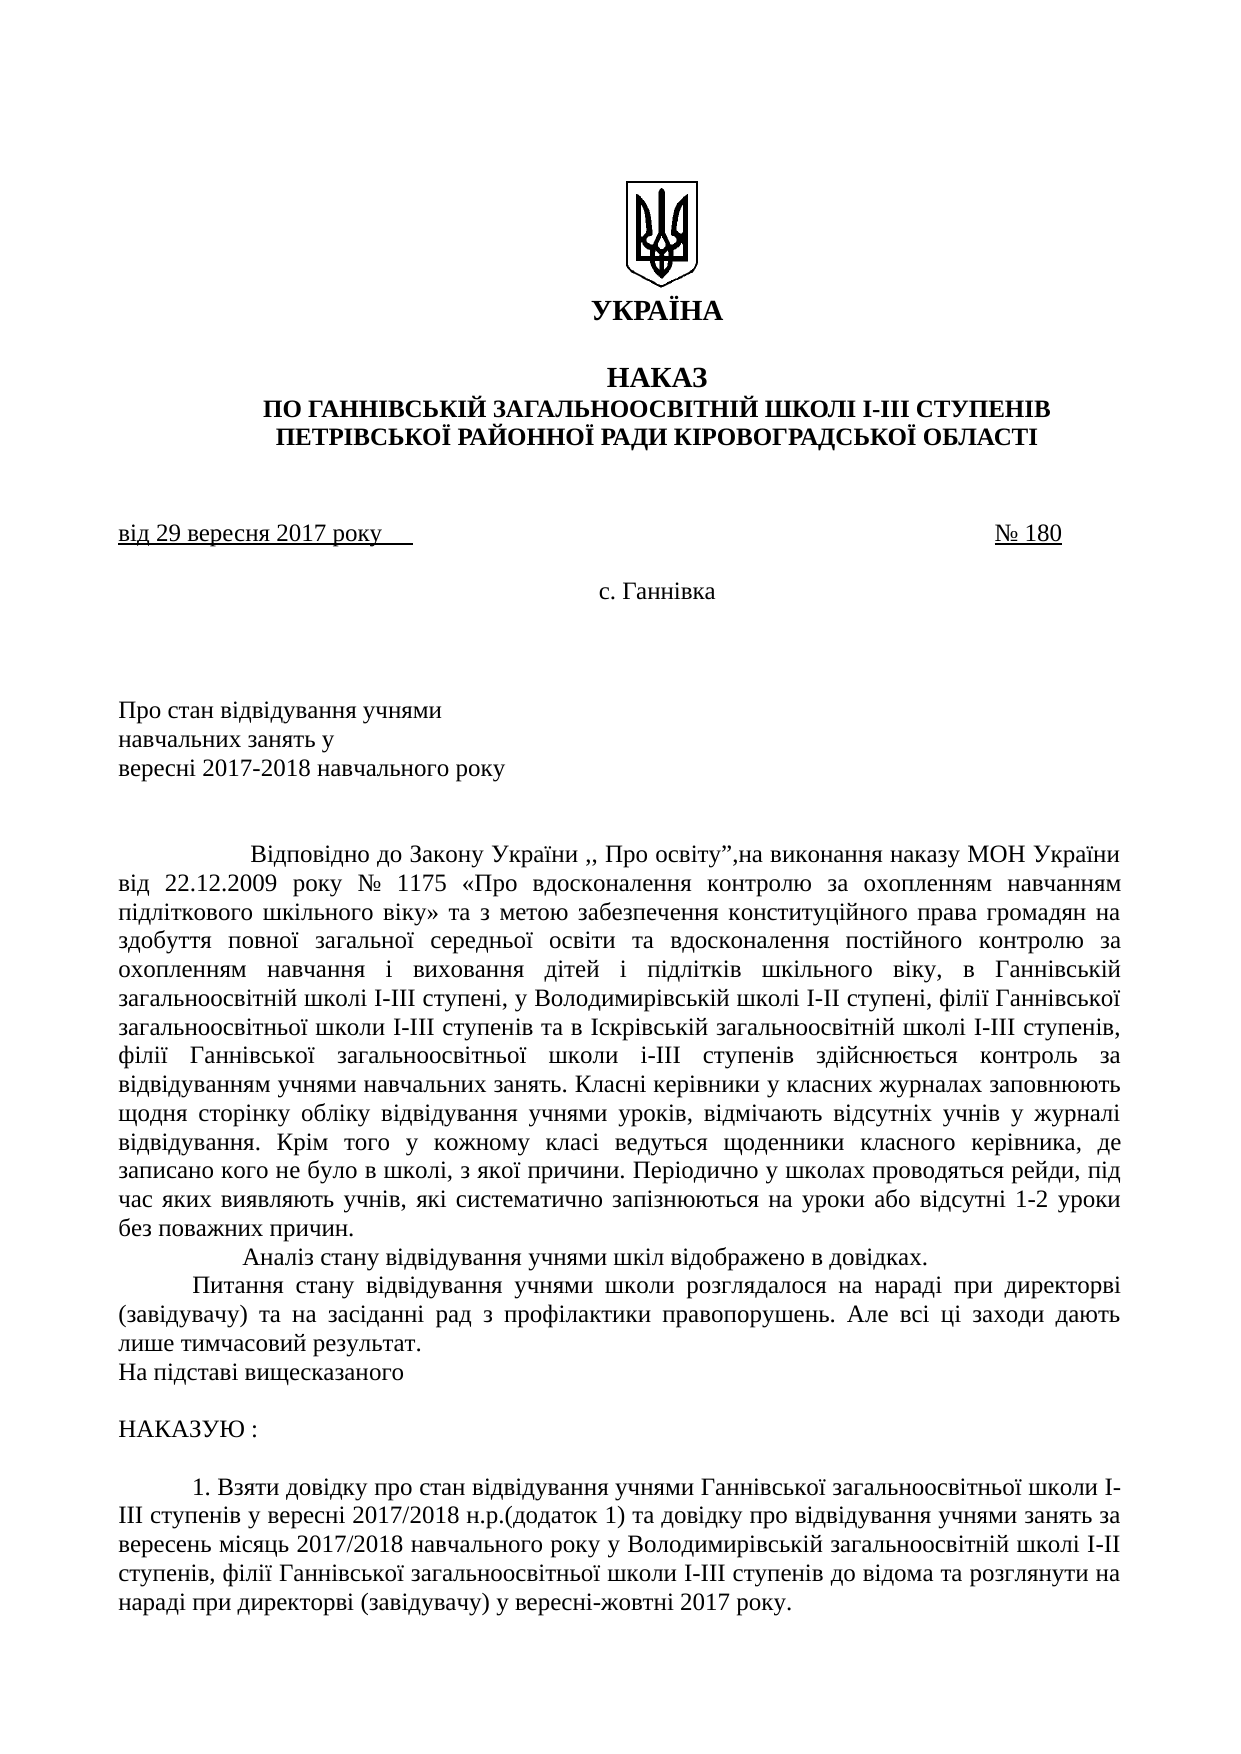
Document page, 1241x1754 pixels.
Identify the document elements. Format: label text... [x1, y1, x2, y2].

text від 29 вересня 2017 року № 180 [118, 518, 1122, 547]
text Відповідно до Закону України ,, Про освіту”,на виконання наказу МОН України від 22.12.2009 року № 1175 «Про вдосконалення контролю за охопленням навчанням підліткового шкільного віку» та з метою забезпечення конституційного права громадян на здобуття повної загальної середньої освіти та вдосконалення постійного контролю за охопленням навчання і виховання дітей і підлітків шкільного віку, в Ганнівській загальноосвітній школі І-ІІІ ступені, у Володимирівській школі І-ІІ ступені, філії Ганнівської загальноосвітньої школи І-ІІІ ступенів та в Іскрівській загальноосвітній школі І-ІІІ ступенів, філії Ганнівської загальноосвітньої школи і-ІІІ ступенів здійснюється контроль за відвідуванням учнями навчальних занять. Класні керівники у класних журналах заповнюють щодня сторінку обліку відвідування учнями уроків, відмічають відсутніх учнів у журналі відвідування. Крім того у кожному класі ведуться щоденники класного керівника, де записано кого не було в школі, з якої причини. Періодично у школах проводяться рейди, під час яких виявляють учнів, які систематично запізнюються на уроки або відсутні 1-2 уроки без поважних причин. [118, 839, 1122, 1242]
text Про стан відвідування учнями [118, 696, 1122, 724]
text На підставі вищесказаного [118, 1357, 1122, 1386]
text с. Ганнівка [118, 576, 1122, 604]
text Питання стану відвідування учнями школи розглядалося на нараді при директорві (завідувачу) та на засіданні рад з профілактики правопорушень. Але всі ці заходи дають лише тимчасовий результат. [118, 1271, 1122, 1357]
text УКРАЇНА [118, 293, 1122, 327]
text ПО ГАННІВСЬКІЙ ЗАГАЛЬНООСВІТНІЙ ШКОЛІ І-ІІІ СТУПЕНІВ [118, 394, 1122, 422]
text 1. Взяти довідку про стан відвідування учнями Ганнівської загальноосвітньої школи І-ІІІ ступенів у вересні 2017/2018 н.р.(додаток 1) та довідку про відвідування учнями занять за вересень місяць 2017/2018 навчального року у Володимирівській загальноосвітній школі І-ІІ ступенів, філії Ганнівської загальноосвітньої школи І-ІІІ ступенів до відома та розглянути на нараді при директорві (завідувачу) у вересні-жовтні 2017 року. [118, 1472, 1122, 1616]
text навчальних занять у [118, 724, 1122, 753]
text Аналіз стану відвідування учнями шкіл відображено в довідках. [118, 1242, 1122, 1271]
text вересні 2017-2018 навчального року [118, 753, 1122, 782]
text ПЕТРІВСЬКОЇ РАЙОННОЇ РАДИ КІРОВОГРАДСЬКОЇ ОБЛАСТІ [118, 422, 1122, 451]
text НАКАЗ [118, 360, 1122, 394]
text НАКАЗУЮ : [118, 1414, 1122, 1443]
